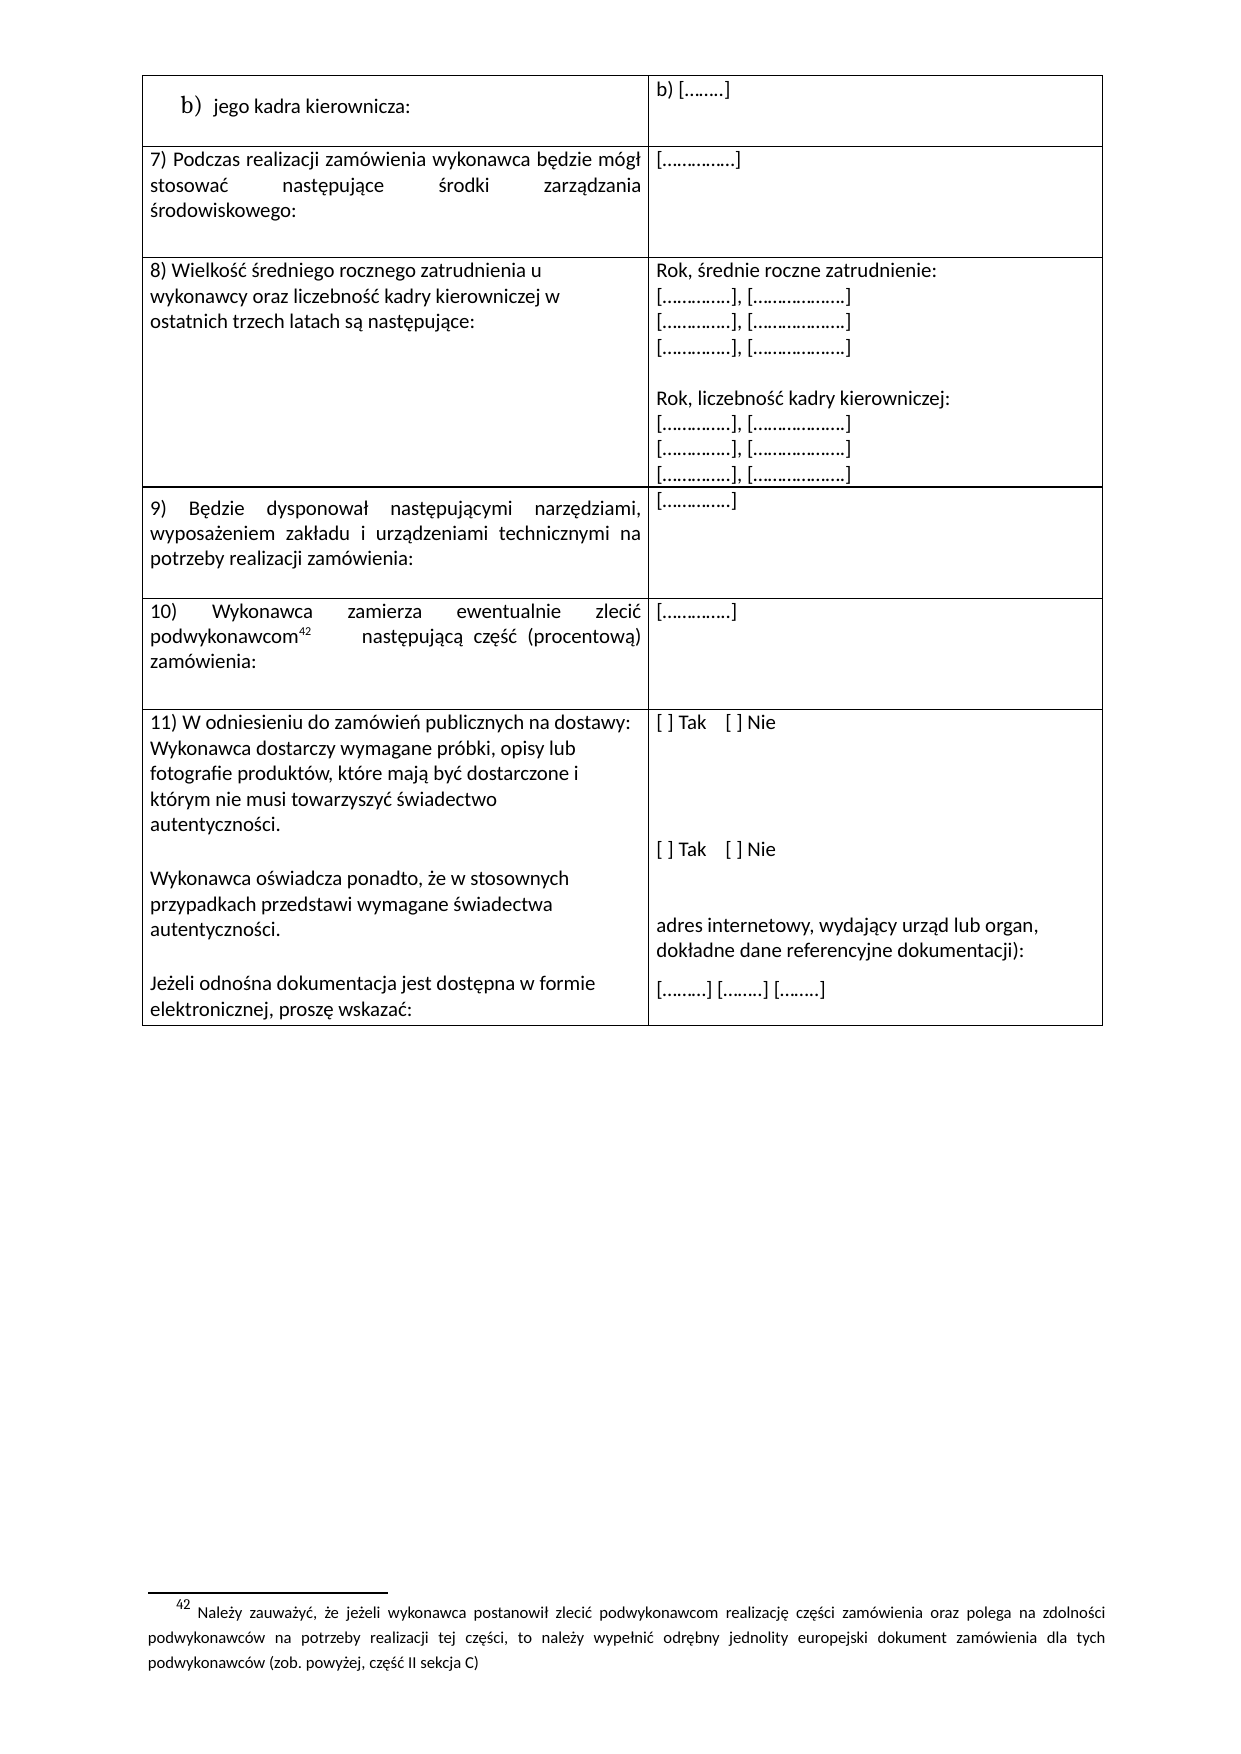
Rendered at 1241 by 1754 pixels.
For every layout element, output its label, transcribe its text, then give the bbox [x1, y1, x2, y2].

table_cell 11) W odniesieniu do zamówień publicznych na dostawy: Wykonawca dostarczy wymagane próbki, opisy lub fotografie produktów, które mają być dostarczone i którym nie musi towarzyszyć świadectwo autentyczności. Wykonawca oświadcza ponadto, że w stosownych przypadkach przedstawi wymagane świadectwa autentyczności. Jeżeli odnośna dokumentacja jest dostępna w formie elektronicznej, proszę wskazać: [143, 710, 648, 1025]
table_cell Rok, średnie roczne zatrudnienie: […………..], [……………….] […………..], [……………….] […………..], [……………….] Rok, liczebność kadry kierowniczej: […………..], [……………….] […………..], [……………….] […………..], [……………….] [649, 258, 1102, 486]
table_cell 7) Podczas realizacji zamówienia wykonawca będzie mógł stosować następujące środki zarządzania środowiskowego: [143, 147, 648, 257]
table_cell […………..] [649, 599, 1102, 708]
table_cell Następującym wykształceniem i kwalifikacjami zawodowymi legitymuje się: sam usługodawca lub wykonawca lub (w zależności od wymogów określonych w stosownym ogłoszeniu lub dokumentach zamówienia): jego kadra kierownicza: [143, 76, 648, 146]
table_cell [……………] [649, 147, 1102, 257]
table_cell b) [……..] [649, 76, 1102, 146]
table_cell 8) Wielkość średniego rocznego zatrudnienia u wykonawcy oraz liczebność kadry kierowniczej w ostatnich trzech latach są następujące: [143, 258, 648, 486]
table_cell […………..] [649, 488, 1102, 597]
table_cell [ ] Tak [ ] Nie [ ] Tak [ ] Nie adres internetowy, wydający urząd lub organ, dokładne dane referencyjne dokumentacji): [………] [……..] [……..] [649, 710, 1102, 1025]
table_cell 10) Wykonawca zamierza ewentualnie zlecić podwykonawcom następującą część (procentową) zamówienia: [143, 599, 648, 708]
table_cell 9) Będzie dysponował następującymi narzędziami, wyposażeniem zakładu i urządzeniami technicznymi na potrzeby realizacji zamówienia: [143, 488, 648, 597]
